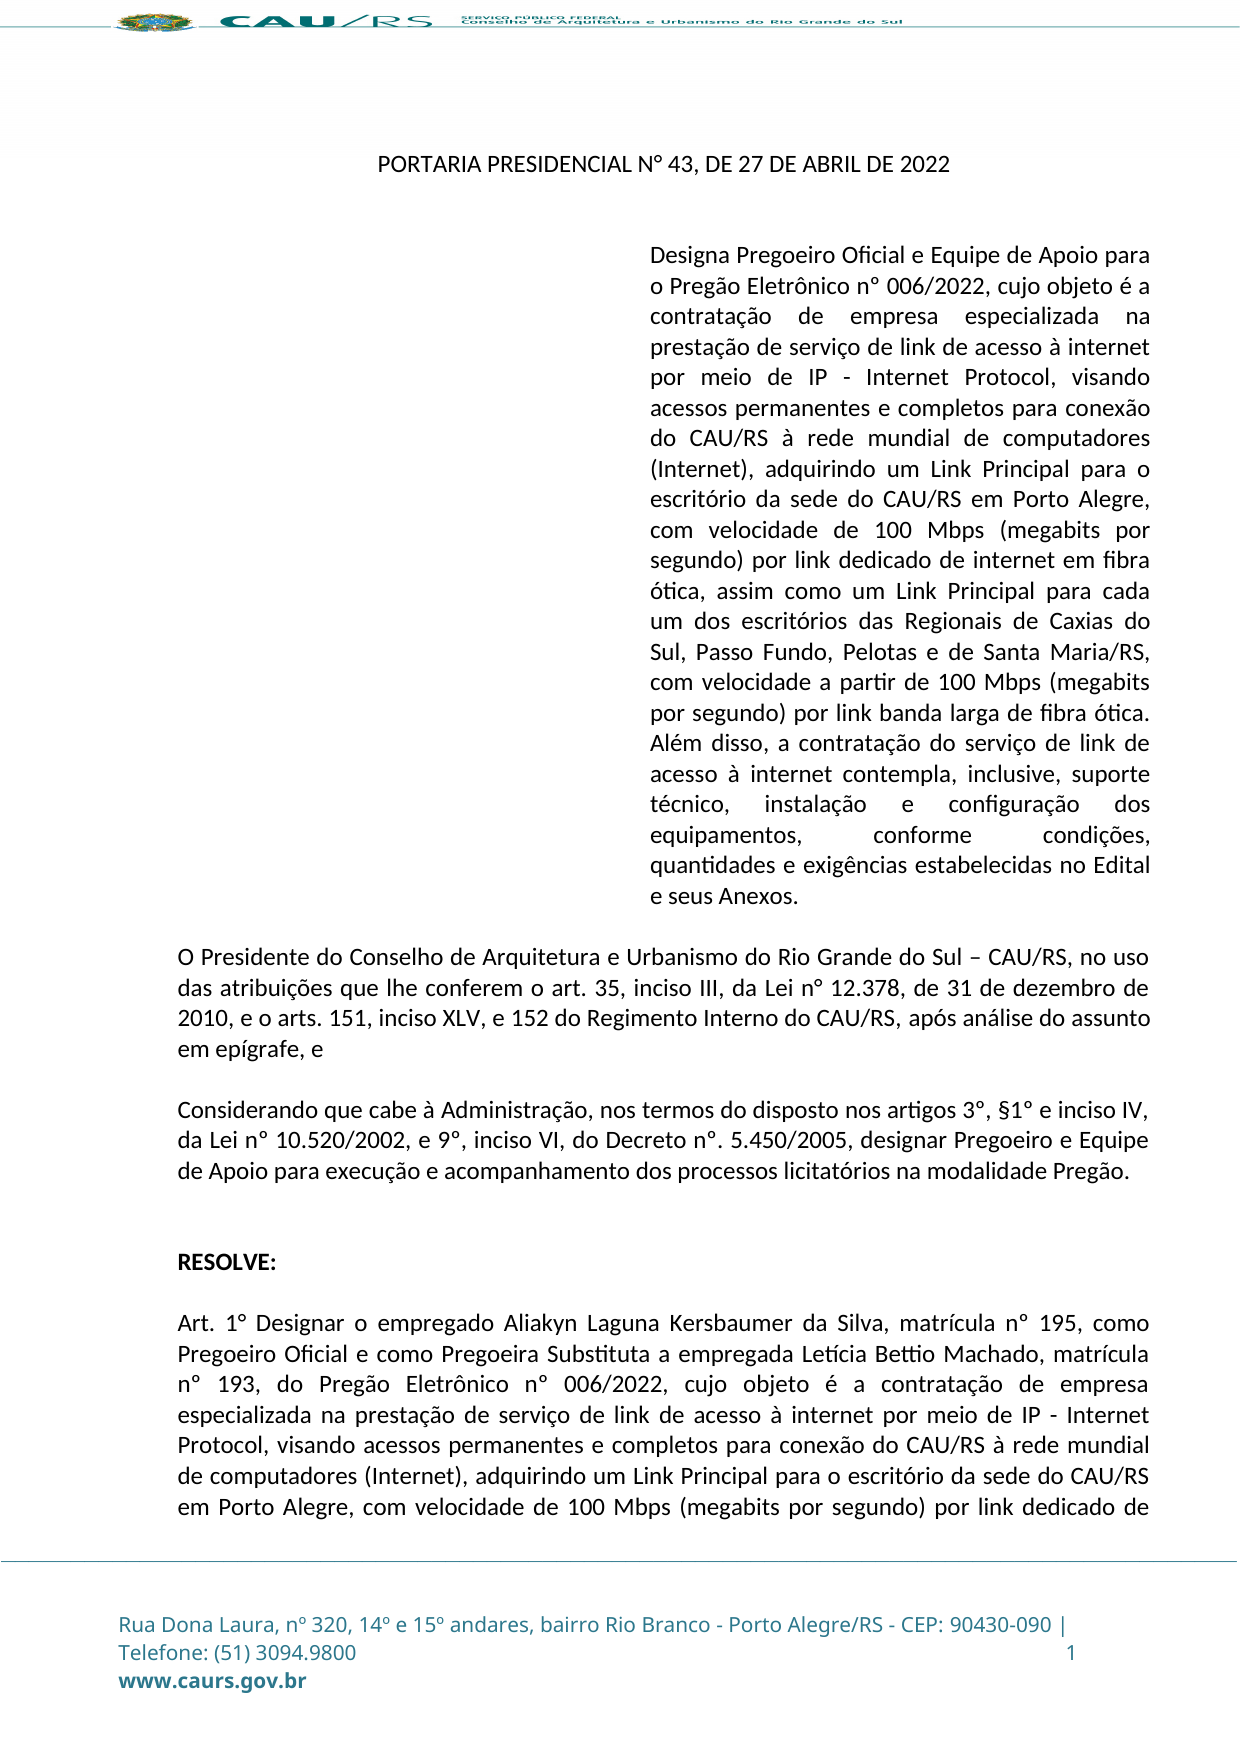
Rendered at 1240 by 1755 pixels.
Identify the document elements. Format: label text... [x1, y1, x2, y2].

text O Presidente do Conselho de Arquitetura e Urbanismo do Rio Grande do Sul – CAU/RS, no uso das atribuições que lhe conferem o art. 35, inciso III, da Lei n° 12.378, de 31 de dezembro de 2010, e o arts. 151, inciso XLV, e 152 do Regimento Interno do CAU/RS, após análise do assunto em epígrafe, e [177, 941, 1151, 1063]
text Designa Pregoeiro Oficial e Equipe de Apoio para o Pregão Eletrônico nº 006/2022, cujo objeto é a contratação de empresa especializada na prestação de serviço de link de acesso à internet por meio de IP - Internet Protocol, visando acessos permanentes e completos para conexão do CAU/RS à rede mundial de computadores (Internet), adquirindo um Link Principal para o escritório da sede do CAU/RS em Porto Alegre, com velocidade de 100 Mbps (megabits por segundo) por link dedicado de internet em fibra ótica, assim como um Link Principal para cada um dos escritórios das Regionais de Caxias do Sul, Passo Fundo, Pelotas e de Santa Maria/RS, com velocidade a partir de 100 Mbps (megabits por segundo) por link banda larga de fibra ótica. Além disso, a contratação do serviço de link de acesso à internet contempla, inclusive, suporte técnico, instalação e configuração dos equipamentos, conforme condições, quantidades e exigências estabelecidas no Edital e seus Anexos. [650, 239, 1151, 911]
text Art. 1° Designar o empregado Aliakyn Laguna Kersbaumer da Silva, matrícula nº 195, como Pregoeiro Oficial e como Pregoeira Substituta a empregada Letícia Bettio Machado, matrícula nº 193, do Pregão Eletrônico nº 006/2022, cujo objeto é a contratação de empresa especializada na prestação de serviço de link de acesso à internet por meio de IP - Internet Protocol, visando acessos permanentes e completos para conexão do CAU/RS à rede mundial de computadores (Internet), adquirindo um Link Principal para o escritório da sede do CAU/RS em Porto Alegre, com velocidade de 100 Mbps (megabits por segundo) por link dedicado de [177, 1307, 1151, 1521]
text RESOLVE: [177, 1246, 1151, 1277]
text PORTARIA PRESIDENCIAL N° 43, DE 27 DE ABRIL DE 2022 [177, 159, 1151, 178]
text Considerando que cabe à Administração, nos termos do disposto nos artigos 3º, §1º e inciso IV, da Lei nº 10.520/2002, e 9º, inciso VI, do Decreto nº. 5.450/2005, designar Pregoeiro e Equipe de Apoio para execução e acompanhamento dos processos licitatórios na modalidade Pregão. [177, 1094, 1151, 1185]
